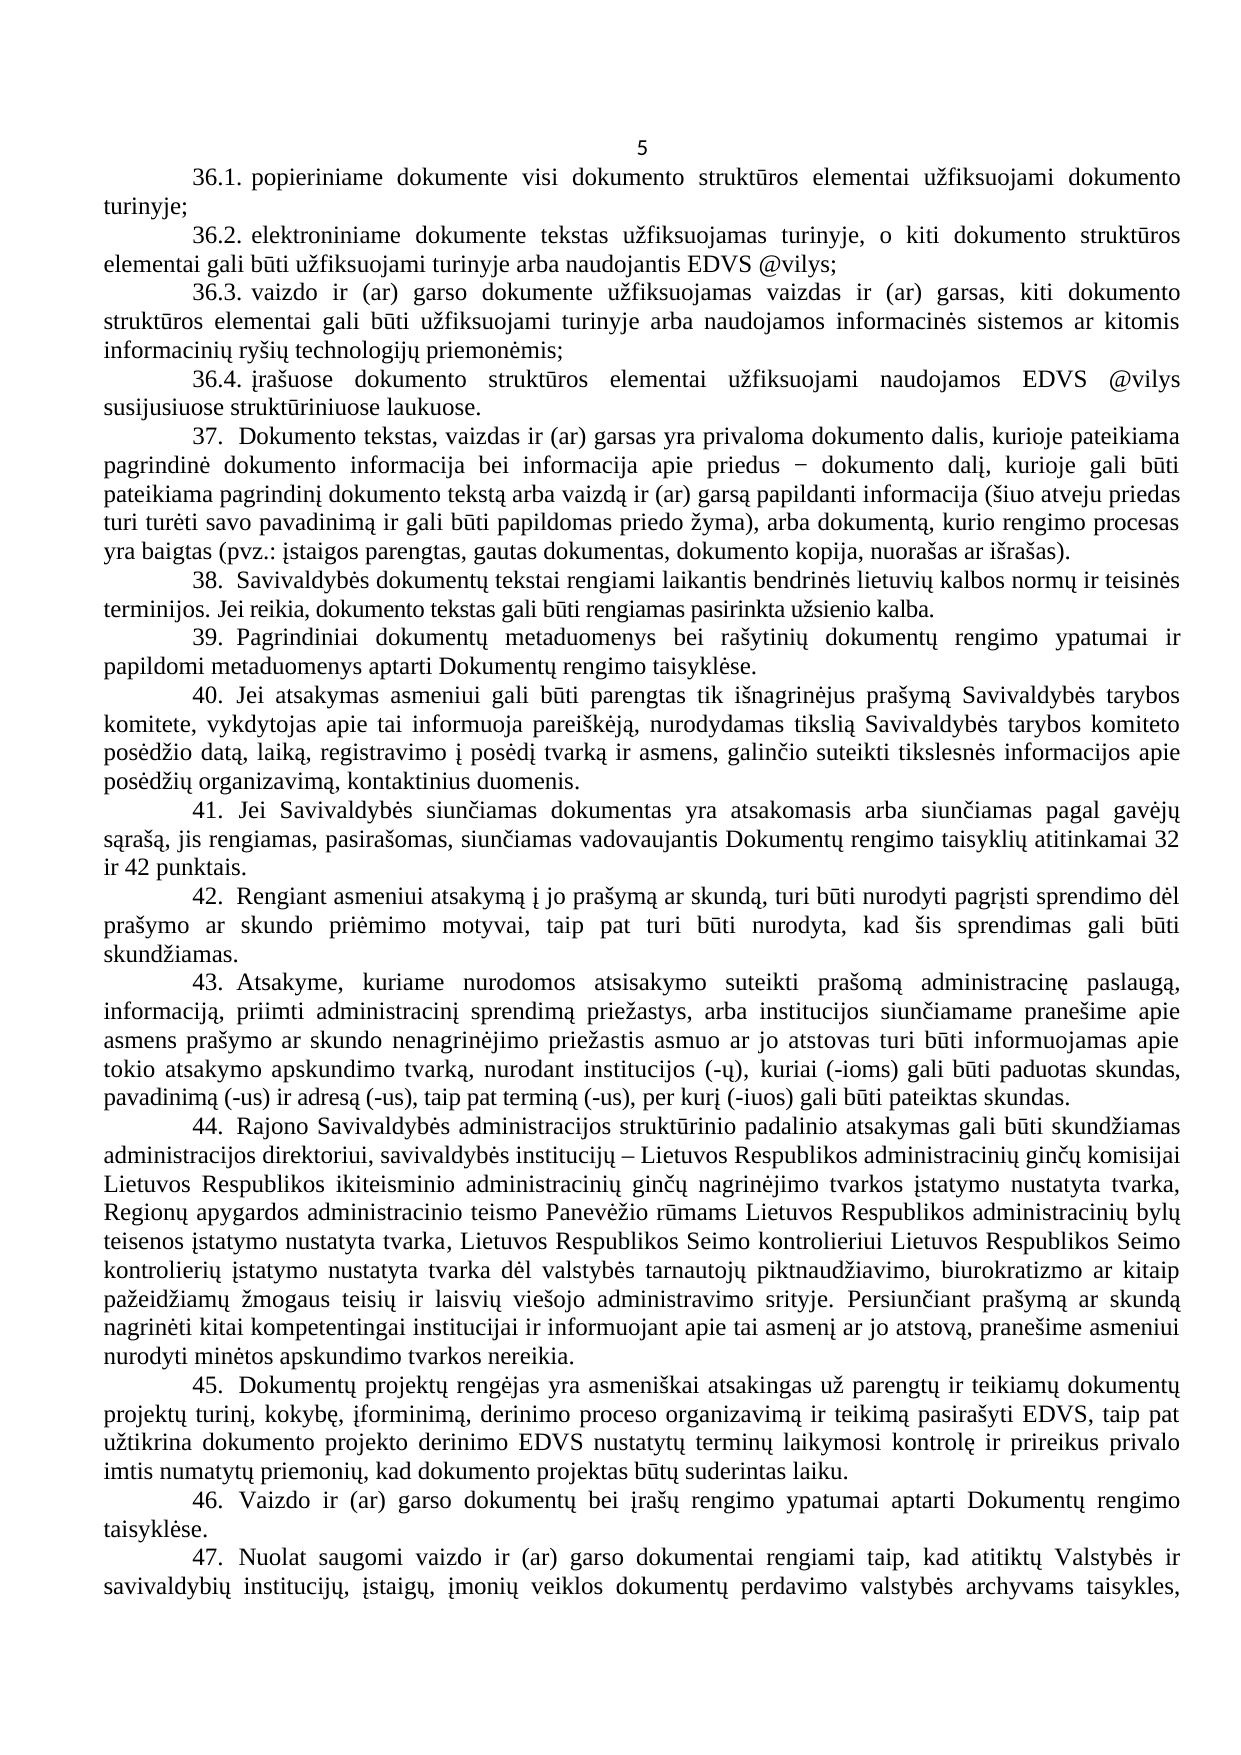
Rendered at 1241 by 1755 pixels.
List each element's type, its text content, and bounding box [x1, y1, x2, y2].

text 43. Atsakyme, kuriame nurodomos atsisakymo suteikti prašomą administracinę paslaugą, informaciją, priimti administracinį sprendimą priežastys, arba institucijos siunčiamame pranešime apie asmens prašymo ar skundo nenagrinėjimo priežastis asmuo ar jo atstovas turi būti informuojamas apie tokio atsakymo apskundimo tvarką, nurodant institucijos (-ų), kuriai (-ioms) gali būti paduotas skundas, pavadinimą (-us) ir adresą (-us), taip pat terminą (-us), per kurį (-iuos) gali būti pateiktas skundas. [103, 967, 1181, 1111]
text 39. Pagrindiniai dokumentų metaduomenys bei rašytinių dokumentų rengimo ypatumai ir papildomi metaduomenys aptarti Dokumentų rengimo taisyklėse. [103, 622, 1181, 680]
text 45. Dokumentų projektų rengėjas yra asmeniškai atsakingas už parengtų ir teikiamų dokumentų projektų turinį, kokybę, įforminimą, derinimo proceso organizavimą ir teikimą pasirašyti EDVS, taip pat užtikrina dokumento projekto derinimo EDVS nustatytų terminų laikymosi kontrolę ir prireikus privalo imtis numatytų priemonių, kad dokumento projektas būtų suderintas laiku. [103, 1370, 1181, 1485]
text 41. Jei Savivaldybės siunčiamas dokumentas yra atsakomasis arba siunčiamas pagal gavėjų sąrašą, jis rengiamas, pasirašomas, siunčiamas vadovaujantis Dokumentų rengimo taisyklių atitinkamai 32 ir 42 punktais. [103, 795, 1181, 881]
text 38. Savivaldybės dokumentų tekstai rengiami laikantis bendrinės lietuvių kalbos normų ir teisinės terminijos. Jei reikia, dokumento tekstas gali būti rengiamas pasirinkta užsienio kalba. [103, 565, 1181, 622]
text 36.1. popieriniame dokumente visi dokumento struktūros elementai užfiksuojami dokumento turinyje; [103, 162, 1181, 220]
text 40. Jei atsakymas asmeniui gali būti parengtas tik išnagrinėjus prašymą Savivaldybės tarybos komitete, vykdytojas apie tai informuoja pareiškėją, nurodydamas tikslią Savivaldybės tarybos komiteto posėdžio datą, laiką, registravimo į posėdį tvarką ir asmens, galinčio suteikti tikslesnės informacijos apie posėdžių organizavimą, kontaktinius duomenis. [103, 680, 1181, 795]
text 42. Rengiant asmeniui atsakymą į jo prašymą ar skundą, turi būti nurodyti pagrįsti sprendimo dėl prašymo ar skundo priėmimo motyvai, taip pat turi būti nurodyta, kad šis sprendimas gali būti skundžiamas. [103, 881, 1181, 967]
text 36.2. elektroniniame dokumente tekstas užfiksuojamas turinyje, o kiti dokumento struktūros elementai gali būti užfiksuojami turinyje arba naudojantis EDVS @vilys; [103, 220, 1181, 277]
text 37. Dokumento tekstas, vaizdas ir (ar) garsas yra privaloma dokumento dalis, kurioje pateikiama pagrindinė dokumento informacija bei informacija apie priedus − dokumento dalį, kurioje gali būti pateikiama pagrindinį dokumento tekstą arba vaizdą ir (ar) garsą papildanti informacija (šiuo atveju priedas turi turėti savo pavadinimą ir gali būti papildomas priedo žyma), arba dokumentą, kurio rengimo procesas yra baigtas (pvz.: įstaigos parengtas, gautas dokumentas, dokumento kopija, nuorašas ar išrašas). [103, 421, 1181, 565]
text 36.3. vaizdo ir (ar) garso dokumente užfiksuojamas vaizdas ir (ar) garsas, kiti dokumento struktūros elementai gali būti užfiksuojami turinyje arba naudojamos informacinės sistemos ar kitomis informacinių ryšių technologijų priemonėmis; [103, 277, 1181, 364]
text 36.4. įrašuose dokumento struktūros elementai užfiksuojami naudojamos EDVS @vilys susijusiuose struktūriniuose laukuose. [103, 364, 1181, 421]
text 47. Nuolat saugomi vaizdo ir (ar) garso dokumentai rengiami taip, kad atitiktų Valstybės ir savivaldybių institucijų, įstaigų, įmonių veiklos dokumentų perdavimo valstybės archyvams taisykles, [103, 1542, 1181, 1600]
text 46. Vaizdo ir (ar) garso dokumentų bei įrašų rengimo ypatumai aptarti Dokumentų rengimo taisyklėse. [103, 1485, 1181, 1542]
text 44. Rajono Savivaldybės administracijos struktūrinio padalinio atsakymas gali būti skundžiamas administracijos direktoriui, savivaldybės institucijų – Lietuvos Respublikos administracinių ginčų komisijai Lietuvos Respublikos ikiteisminio administracinių ginčų nagrinėjimo tvarkos įstatymo nustatyta tvarka, Regionų apygardos administracinio teismo Panevėžio rūmams Lietuvos Respublikos administracinių bylų teisenos įstatymo nustatyta tvarka, Lietuvos Respublikos Seimo kontrolieriui Lietuvos Respublikos Seimo kontrolierių įstatymo nustatyta tvarka dėl valstybės tarnautojų piktnaudžiavimo, biurokratizmo ar kitaip pažeidžiamų žmogaus teisių ir laisvių viešojo administravimo srityje. Persiunčiant prašymą ar skundą nagrinėti kitai kompetentingai institucijai ir informuojant apie tai asmenį ar jo atstovą, pranešime asmeniui nurodyti minėtos apskundimo tvarkos nereikia. [103, 1111, 1181, 1370]
